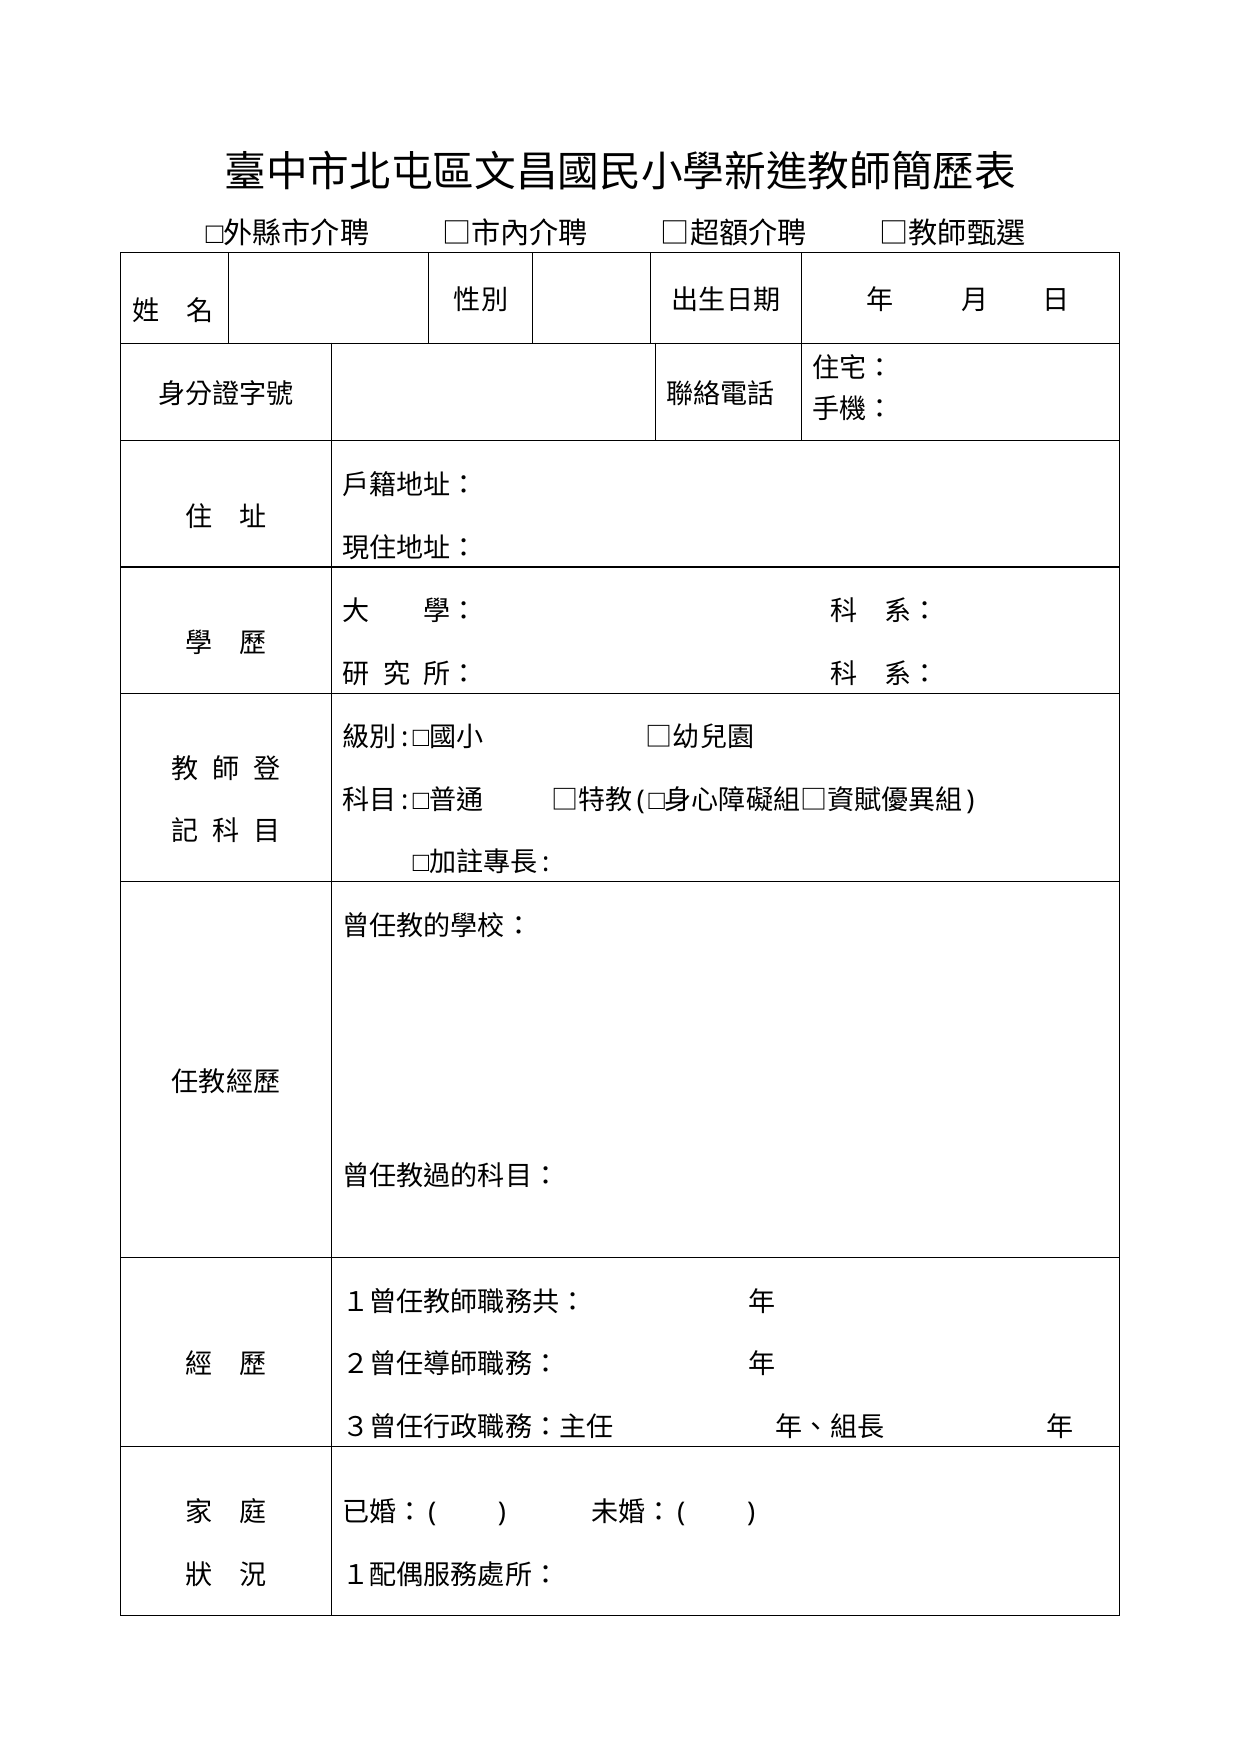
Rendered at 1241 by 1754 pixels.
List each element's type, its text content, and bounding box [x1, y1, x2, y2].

table_cell 戶籍地址： 現住地址： [332, 441, 1119, 566]
table_header 姓 名 [121, 253, 228, 343]
table_cell 學 歷 [121, 568, 331, 692]
table_header [533, 253, 650, 343]
text □外縣市介聘 □市內介聘 □超額介聘 □教師甄選 [118, 189, 1122, 252]
table_cell 教 師 登 記 科 目 [121, 694, 331, 881]
table_cell 已婚：( ) 未婚：( ) １配偶服務處所： [332, 1447, 1119, 1615]
table_cell １曾任教師職務共： 年 ２曾任導師職務： 年 ３曾任行政職務：主任 年、組長 年 [332, 1258, 1119, 1446]
table_cell 住 址 [121, 441, 331, 566]
table_header 年 月 日 [802, 253, 1119, 343]
table_cell 曾任教的學校： 曾任教過的科目： [332, 882, 1119, 1257]
table_header 性別 [429, 253, 532, 343]
table_cell 住宅： 手機： [802, 344, 1119, 440]
table_cell 身分證字號 [121, 344, 331, 440]
table_cell 任教經歷 [121, 882, 331, 1257]
table_cell [332, 344, 655, 440]
table_cell 級別:□國小 □幼兒園 科目:□普通 □特教(□身心障礙組□資賦優異組) □加註專長: [332, 694, 1119, 881]
text 臺中市北屯區文昌國民小學新進教師簡歷表 [118, 127, 1122, 189]
table_cell 經 歷 [121, 1258, 331, 1446]
table_header 出生日期 [651, 253, 801, 343]
table_cell 家 庭 狀 況 [121, 1447, 331, 1615]
table_cell 大 學： 科 系： 研 究 所： 科 系： [332, 568, 1119, 692]
table_header [229, 253, 428, 343]
table_cell 聯絡電話 [656, 344, 801, 440]
